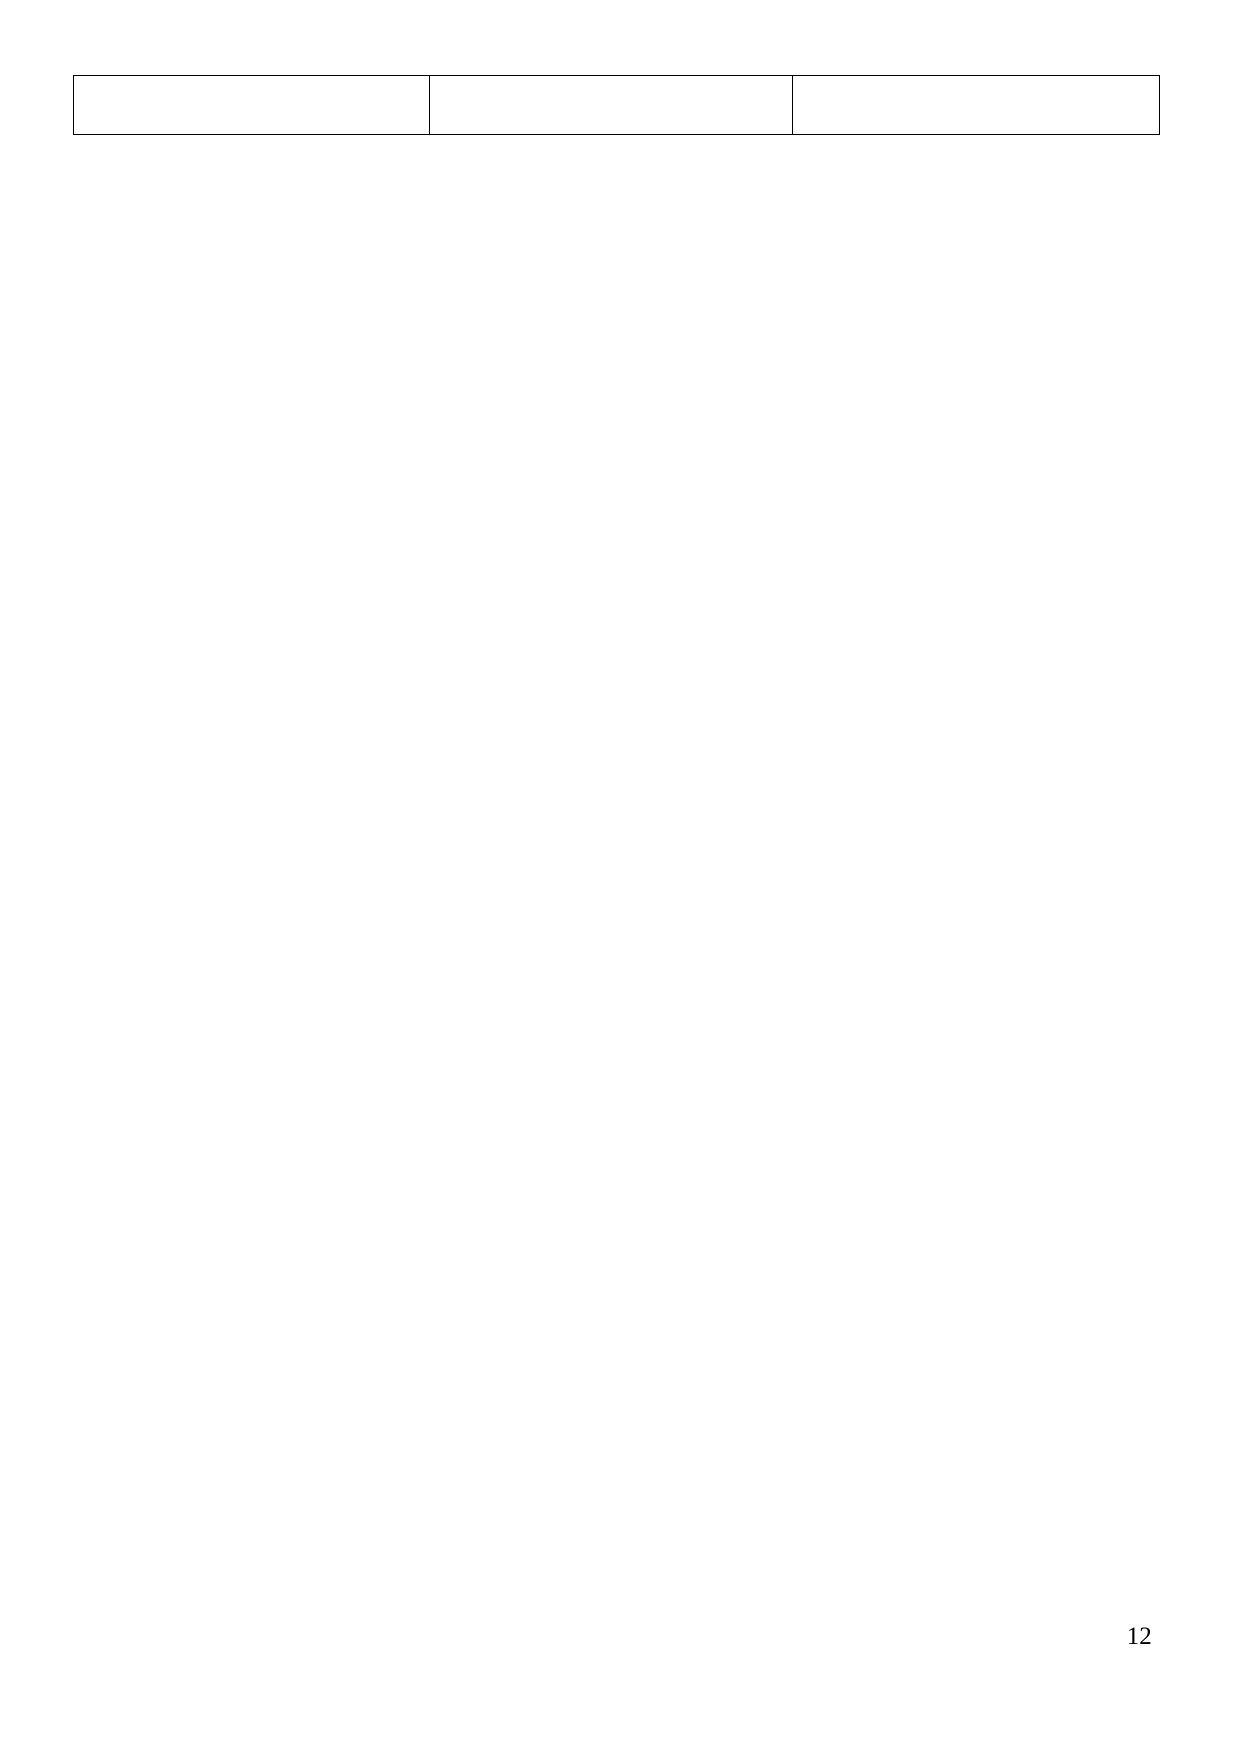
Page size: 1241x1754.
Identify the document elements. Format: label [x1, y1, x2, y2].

table_cell [1165, 75, 1240, 134]
table_cell [430, 76, 792, 134]
table_cell [74, 76, 429, 134]
table_cell [793, 76, 1159, 134]
table_cell [1160, 75, 1164, 134]
